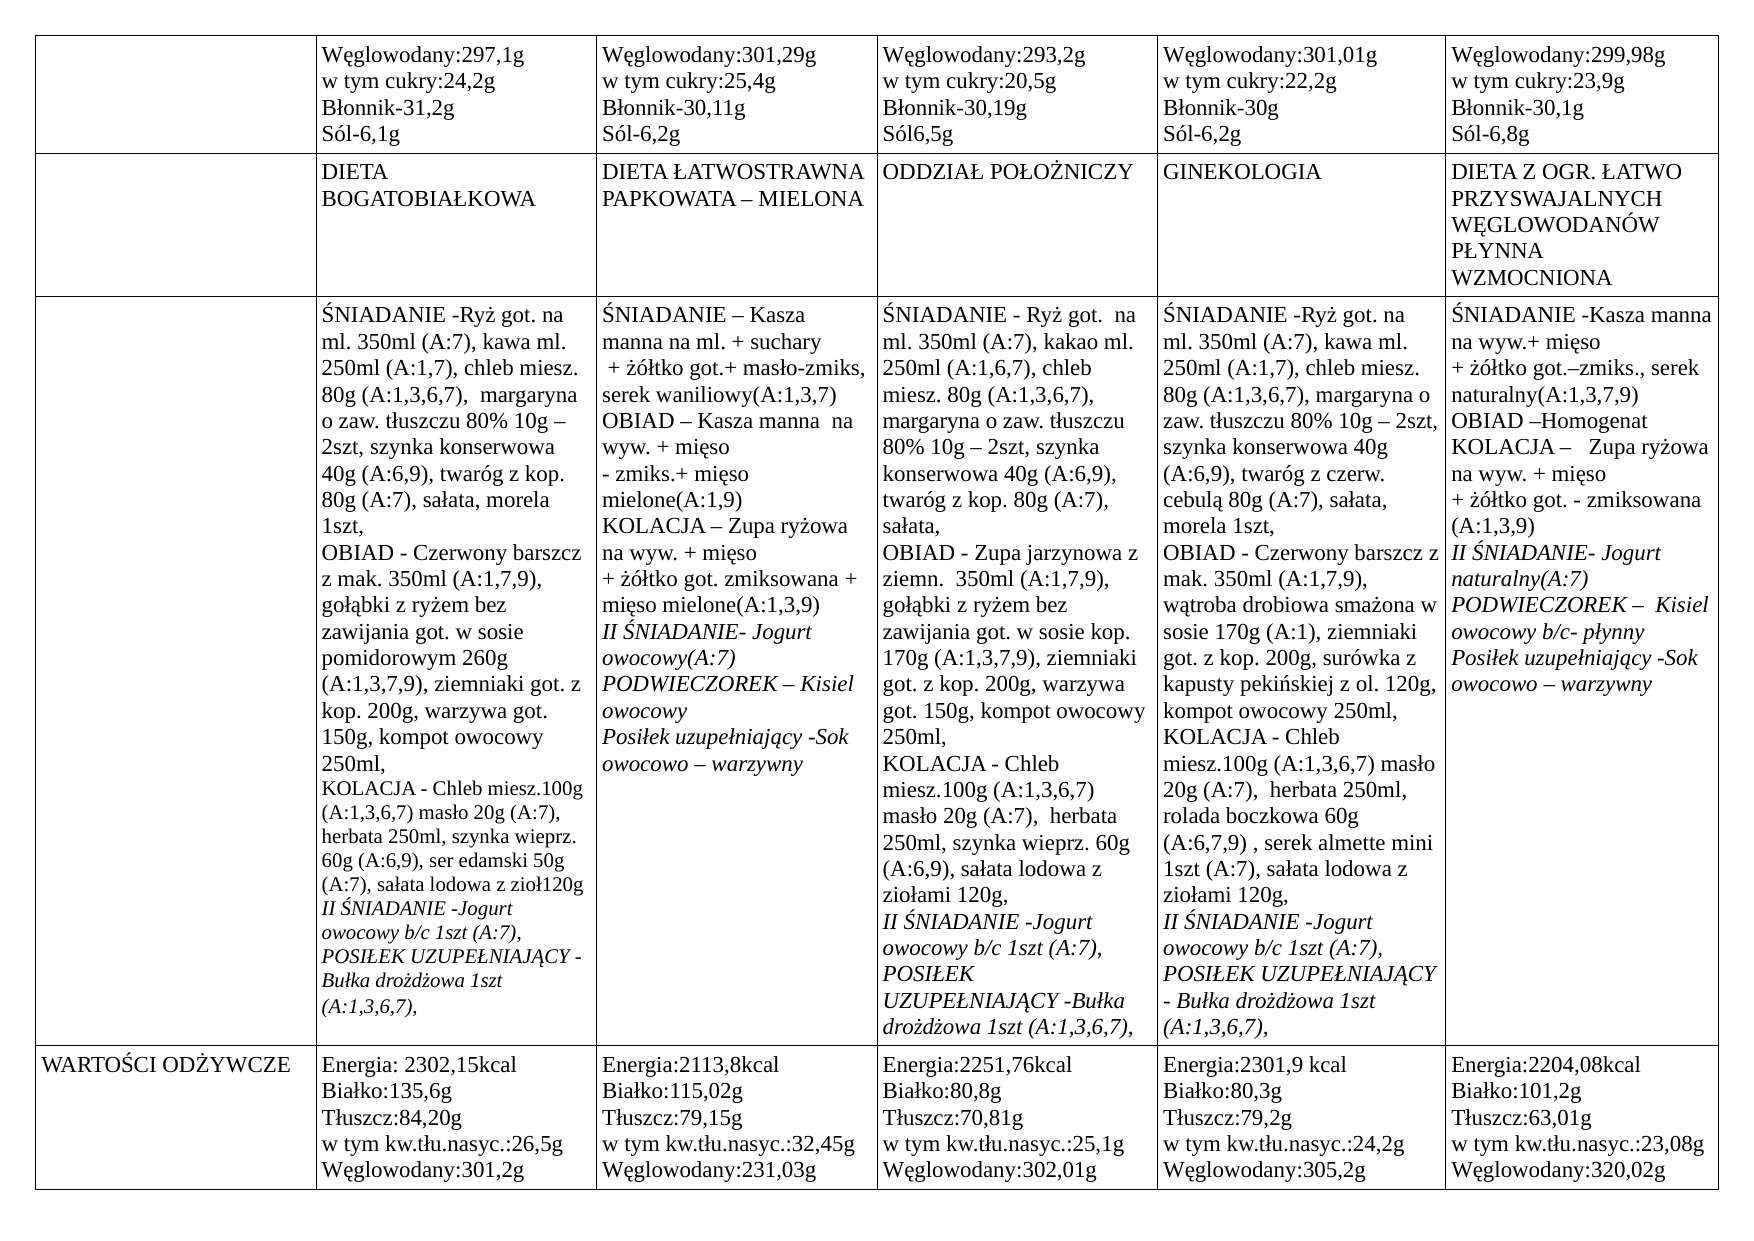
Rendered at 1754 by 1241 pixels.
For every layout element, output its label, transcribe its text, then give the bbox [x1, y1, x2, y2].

table_cell WARTOŚCI ODŻYWCZE [36, 1046, 316, 1188]
table_cell Energia:2204,08kcal Białko:101,2g Tłuszcz:63,01g w tym kw.tłu.nasyc.:23,08g Węglowodany:320,02g [1446, 1046, 1718, 1188]
table_cell ŚNIADANIE -Kasza manna na wyw.+ mięso + żółtko got.–zmiks., serek naturalny(A:1,3,7,9) OBIAD –Homogenat KOLACJA – Zupa ryżowa na wyw. + mięso + żółtko got. - zmiksowana (A:1,3,9) II ŚNIADANIE- Jogurt naturalny(A:7) PODWIECZOREK – Kisiel owocowy b/c- płynny Posiłek uzupełniający -Sok owocowo – warzywny [1446, 297, 1718, 1045]
table_cell DIETA BOGATOBIAŁKOWA [317, 154, 596, 296]
table_cell ODDZIAŁ POŁOŻNICZY [878, 154, 1157, 296]
table_cell Węglowodany:297,1g w tym cukry:24,2g Błonnik-31,2g Sól-6,1g [317, 36, 596, 152]
table_cell ŚNIADANIE – Kasza manna na ml. + suchary + żółtko got.+ masło-zmiks, serek waniliowy(A:1,3,7) OBIAD – Kasza manna na wyw. + mięso - zmiks.+ mięso mielone(A:1,9) KOLACJA – Zupa ryżowa na wyw. + mięso + żółtko got. zmiksowana + mięso mielone(A:1,3,9) II ŚNIADANIE- Jogurt owocowy(A:7) PODWIECZOREK – Kisiel owocowy Posiłek uzupełniający -Sok owocowo – warzywny [597, 297, 877, 1045]
table_cell ŚNIADANIE -Ryż got. na ml. 350ml (A:7), kawa ml. 250ml (A:1,7), chleb miesz. 80g (A:1,3,6,7), margaryna o zaw. tłuszczu 80% 10g – 2szt, szynka konserwowa 40g (A:6,9), twaróg z kop. 80g (A:7), sałata, morela 1szt, OBIAD - Czerwony barszcz z mak. 350ml (A:1,7,9), gołąbki z ryżem bez zawijania got. w sosie pomidorowym 260g (A:1,3,7,9), ziemniaki got. z kop. 200g, warzywa got. 150g, kompot owocowy 250ml, KOLACJA - Chleb miesz.100g (A:1,3,6,7) masło 20g (A:7), herbata 250ml, szynka wieprz. 60g (A:6,9), ser edamski 50g (A:7), sałata lodowa z zioł120g II ŚNIADANIE -Jogurt owocowy b/c 1szt (A:7), POSIŁEK UZUPEŁNIAJĄCY - Bułka drożdżowa 1szt (A:1,3,6,7), [317, 297, 596, 1045]
table_cell GINEKOLOGIA [1158, 154, 1445, 296]
table_cell DIETA Z OGR. ŁATWO PRZYSWAJALNYCH WĘGLOWODANÓW PŁYNNA WZMOCNIONA [1446, 154, 1718, 296]
table_cell [36, 36, 316, 152]
table_cell [36, 297, 316, 1045]
table_cell Węglowodany:301,29g w tym cukry:25,4g Błonnik-30,11g Sól-6,2g [597, 36, 877, 152]
table_cell Energia:2251,76kcal Białko:80,8g Tłuszcz:70,81g w tym kw.tłu.nasyc.:25,1g Węglowodany:302,01g [878, 1046, 1157, 1188]
table_cell Energia:2301,9 kcal Białko:80,3g Tłuszcz:79,2g w tym kw.tłu.nasyc.:24,2g Węglowodany:305,2g [1158, 1046, 1445, 1188]
table_cell ŚNIADANIE - Ryż got. na ml. 350ml (A:7), kakao ml. 250ml (A:1,6,7), chleb miesz. 80g (A:1,3,6,7), margaryna o zaw. tłuszczu 80% 10g – 2szt, szynka konserwowa 40g (A:6,9), twaróg z kop. 80g (A:7), sałata, OBIAD - Zupa jarzynowa z ziemn. 350ml (A:1,7,9), gołąbki z ryżem bez zawijania got. w sosie kop. 170g (A:1,3,7,9), ziemniaki got. z kop. 200g, warzywa got. 150g, kompot owocowy 250ml, KOLACJA - Chleb miesz.100g (A:1,3,6,7) masło 20g (A:7), herbata 250ml, szynka wieprz. 60g (A:6,9), sałata lodowa z ziołami 120g, II ŚNIADANIE -Jogurt owocowy b/c 1szt (A:7), POSIŁEK UZUPEŁNIAJĄCY -Bułka drożdżowa 1szt (A:1,3,6,7), [878, 297, 1157, 1045]
table_cell [36, 154, 316, 296]
table_cell DIETA ŁATWOSTRAWNA PAPKOWATA – MIELONA [597, 154, 877, 296]
table_cell Węglowodany:301,01g w tym cukry:22,2g Błonnik-30g Sól-6,2g [1158, 36, 1445, 152]
table_cell Energia:2113,8kcal Białko:115,02g Tłuszcz:79,15g w tym kw.tłu.nasyc.:32,45g Węglowodany:231,03g [597, 1046, 877, 1188]
table_cell Węglowodany:299,98g w tym cukry:23,9g Błonnik-30,1g Sól-6,8g [1446, 36, 1718, 152]
table_cell Energia: 2302,15kcal Białko:135,6g Tłuszcz:84,20g w tym kw.tłu.nasyc.:26,5g Węglowodany:301,2g [317, 1046, 596, 1188]
table_cell ŚNIADANIE -Ryż got. na ml. 350ml (A:7), kawa ml. 250ml (A:1,7), chleb miesz. 80g (A:1,3,6,7), margaryna o zaw. tłuszczu 80% 10g – 2szt, szynka konserwowa 40g (A:6,9), twaróg z czerw. cebulą 80g (A:7), sałata, morela 1szt, OBIAD - Czerwony barszcz z mak. 350ml (A:1,7,9), wątroba drobiowa smażona w sosie 170g (A:1), ziemniaki got. z kop. 200g, surówka z kapusty pekińskiej z ol. 120g, kompot owocowy 250ml, KOLACJA - Chleb miesz.100g (A:1,3,6,7) masło 20g (A:7), herbata 250ml, rolada boczkowa 60g (A:6,7,9) , serek almette mini 1szt (A:7), sałata lodowa z ziołami 120g, II ŚNIADANIE -Jogurt owocowy b/c 1szt (A:7), POSIŁEK UZUPEŁNIAJĄCY - Bułka drożdżowa 1szt (A:1,3,6,7), [1158, 297, 1445, 1045]
table_cell Węglowodany:293,2g w tym cukry:20,5g Błonnik-30,19g Sól6,5g [878, 36, 1157, 152]
